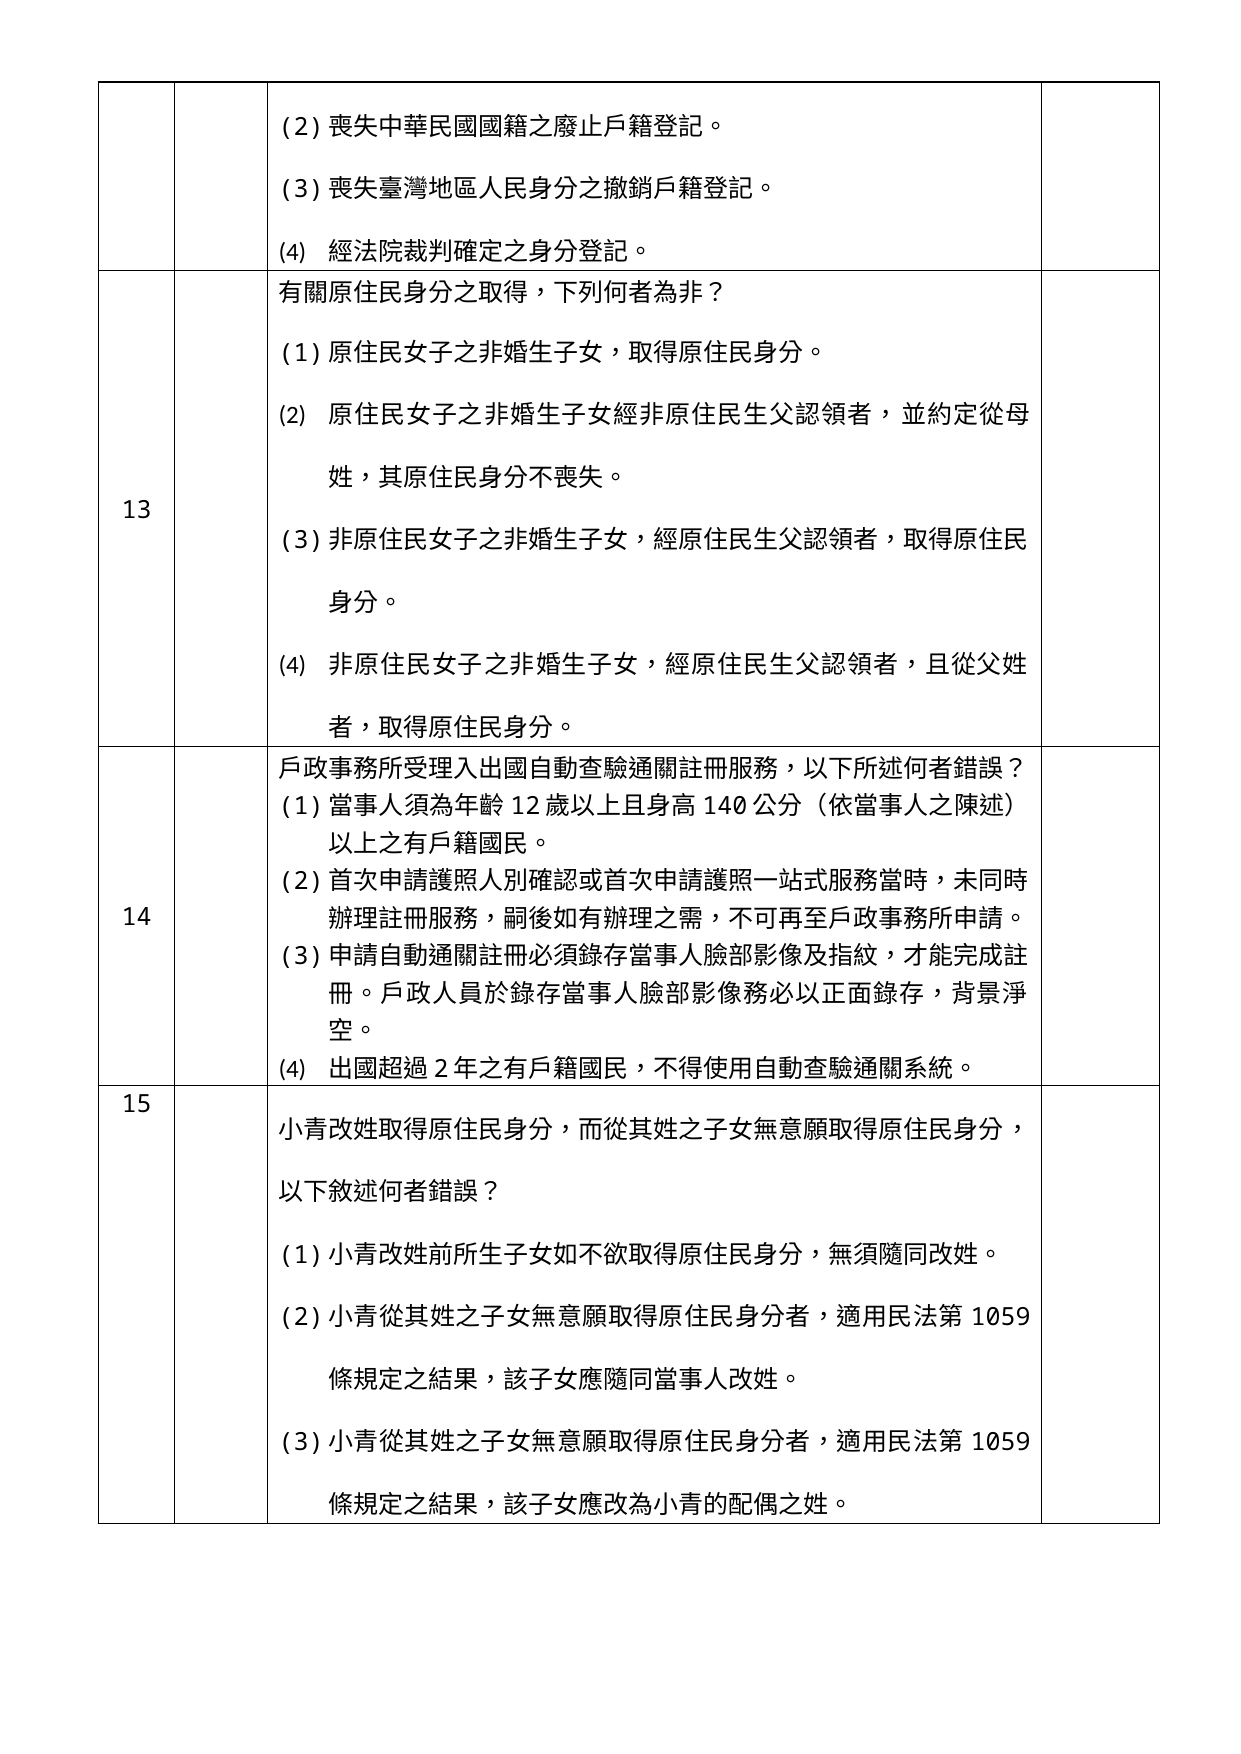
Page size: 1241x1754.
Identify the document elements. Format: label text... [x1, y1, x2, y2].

table_cell [175, 271, 267, 746]
table_cell 戶政事務所受理入出國自動查驗通關註冊服務，以下所述何者錯誤？ 當事人須為年齡12歲以上且身高140公分（依當事人之陳述）以上之有戶籍國民。 首次申請護照人別確認或首次申請護照一站式服務當時，未同時辦理註冊服務，嗣後如有辦理之需，不可再至戶政事務所申請。 申請自動通關註冊必須錄存當事人臉部影像及指紋，才能完成註冊。戶政人員於錄存當事人臉部影像務必以正面錄存，背景淨空。 出國超過2年之有戶籍國民，不得使用自動查驗通關系統。 [268, 747, 1041, 1084]
table_cell 下列戶籍登記何者非免經催告程序由戶政事務所逕行為之？ 死亡宣告登記。 喪失中華民國國籍之廢止戶籍登記。 喪失臺灣地區人民身分之撤銷戶籍登記。 經法院裁判確定之身分登記。 [268, 83, 1041, 270]
table_cell [175, 1086, 267, 1523]
table_cell [175, 83, 267, 270]
table_cell [1042, 83, 1159, 270]
table_cell [1042, 1086, 1159, 1523]
table_cell 14 [99, 747, 174, 1084]
table_cell [1042, 271, 1159, 746]
table_cell 13 [99, 271, 174, 746]
table_cell 15 [99, 1086, 174, 1523]
table_cell [175, 747, 267, 1084]
table_cell 小青改姓取得原住民身分，而從其姓之子女無意願取得原住民身分，以下敘述何者錯誤？ 小青改姓前所生子女如不欲取得原住民身分，無須隨同改姓。 小青從其姓之子女無意願取得原住民身分者，適用民法第1059條規定之結果，該子女應隨同當事人改姓。 小青從其姓之子女無意願取得原住民身分者，適用民法第1059條規定之結果，該子女應改為小青的配偶之姓。 小青從其姓之子女隨同改姓不受民法第1059條成年前及成年後各以一次為限之限制。 [268, 1086, 1041, 1523]
table_cell [99, 83, 174, 270]
table_cell 有關原住民身分之取得，下列何者為非？ 原住民女子之非婚生子女，取得原住民身分。 原住民女子之非婚生子女經非原住民生父認領者，並約定從母姓，其原住民身分不喪失。 非原住民女子之非婚生子女，經原住民生父認領者，取得原住民身分。 非原住民女子之非婚生子女，經原住民生父認領者，且從父姓者，取得原住民身分。 [268, 271, 1041, 746]
table_cell [1042, 747, 1159, 1084]
